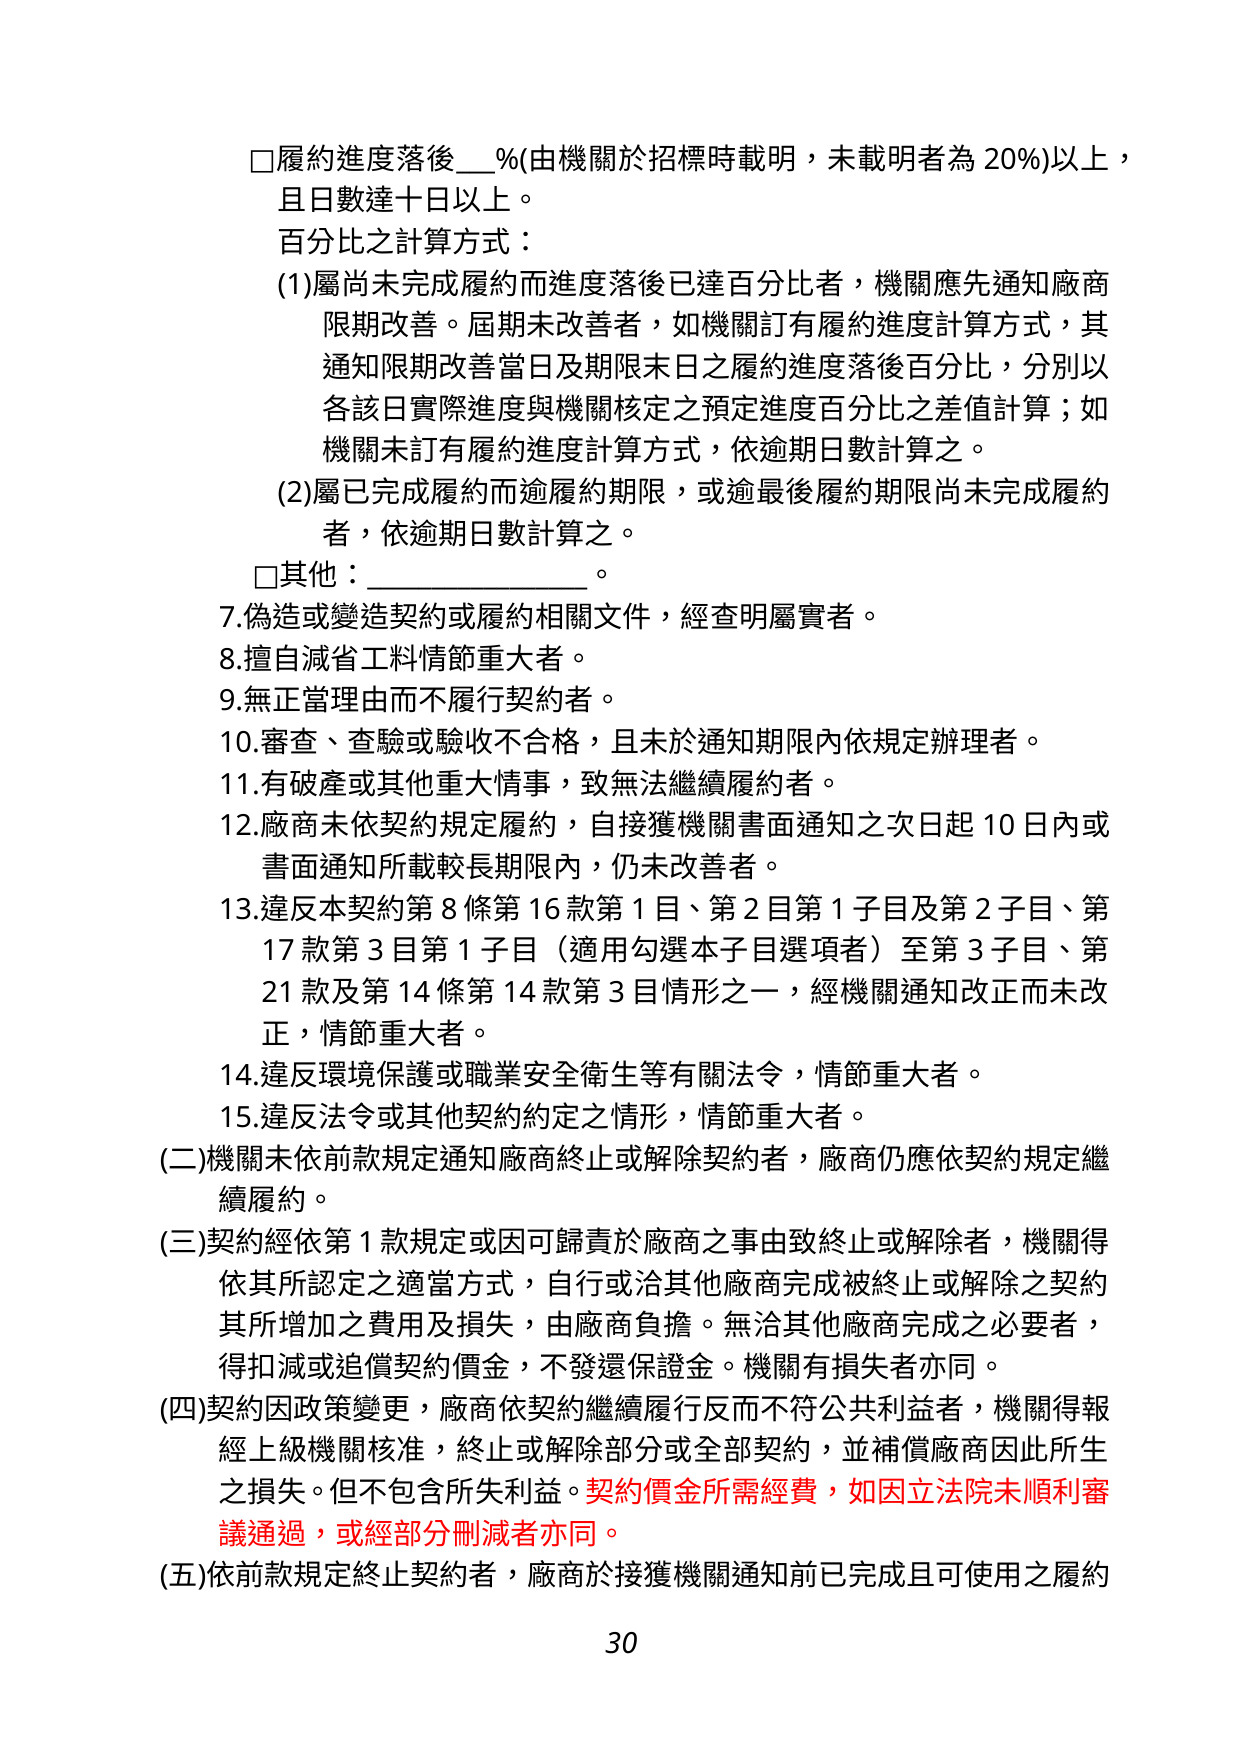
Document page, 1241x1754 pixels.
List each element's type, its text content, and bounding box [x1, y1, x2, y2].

text 14.違反環境保護或職業安全衛生等有關法令，情節重大者。 [218, 1052, 1110, 1094]
text 10.審查、查驗或驗收不合格，且未於通知期限內依規定辦理者。 [218, 719, 1110, 761]
text (四)契約因政策變更，廠商依契約繼續履行反而不符公共利益者，機關得報經上級機關核准，終止或解除部分或全部契約，並補償廠商因此所生之損失。但不包含所失利益。契約價金所需經費，如因立法院未順利審議通過，或經部分刪減者亦同。 [159, 1386, 1110, 1552]
text (五)依前款規定終止契約者，廠商於接獲機關通知前已完成且可使用之履約 [159, 1552, 1110, 1594]
text (2)屬已完成履約而逾履約期限，或逾最後履約期限尚未完成履約者，依逾期日數計算之。 [277, 469, 1110, 552]
text 11.有破產或其他重大情事，致無法繼續履約者。 [218, 761, 1110, 802]
text (二)機關未依前款規定通知廠商終止或解除契約者，廠商仍應依契約規定繼續履約。 [159, 1136, 1110, 1219]
text □其他：_________________。 [252, 552, 1110, 594]
text (1)屬尚未完成履約而進度落後已達百分比者，機關應先通知廠商限期改善。屆期未改善者，如機關訂有履約進度計算方式，其通知限期改善當日及期限末日之履約進度落後百分比，分別以各該日實際進度與機關核定之預定進度百分比之差值計算；如機關未訂有履約進度計算方式，依逾期日數計算之。 [277, 261, 1110, 469]
text 15.違反法令或其他契約約定之情形，情節重大者。 [218, 1094, 1110, 1136]
text 12.廠商未依契約規定履約，自接獲機關書面通知之次日起10日內或書面通知所載較長期限內，仍未改善者。 [218, 802, 1110, 886]
text 百分比之計算方式： [277, 219, 1110, 261]
text (三)契約經依第1款規定或因可歸責於廠商之事由致終止或解除者，機關得依其所認定之適當方式，自行或洽其他廠商完成被終止或解除之契約；其所增加之費用及損失，由廠商負擔。無洽其他廠商完成之必要者，得扣減或追償契約價金，不發還保證金。機關有損失者亦同。 [159, 1219, 1110, 1386]
text 9.無正當理由而不履行契約者。 [218, 677, 1110, 719]
text □履約進度落後___%(由機關於招標時載明，未載明者為20%)以上，且日數達十日以上。 [248, 136, 1110, 219]
text 8.擅自減省工料情節重大者。 [218, 636, 1110, 677]
text 7.偽造或變造契約或履約相關文件，經查明屬實者。 [218, 594, 1110, 636]
text 13.違反本契約第8條第16款第1目、第2目第1子目及第2子目、第17款第3目第1子目（適用勾選本子目選項者）至第3子目、第21款及第14條第14款第3目情形之一，經機關通知改正而未改正，情節重大者。 [218, 886, 1110, 1052]
